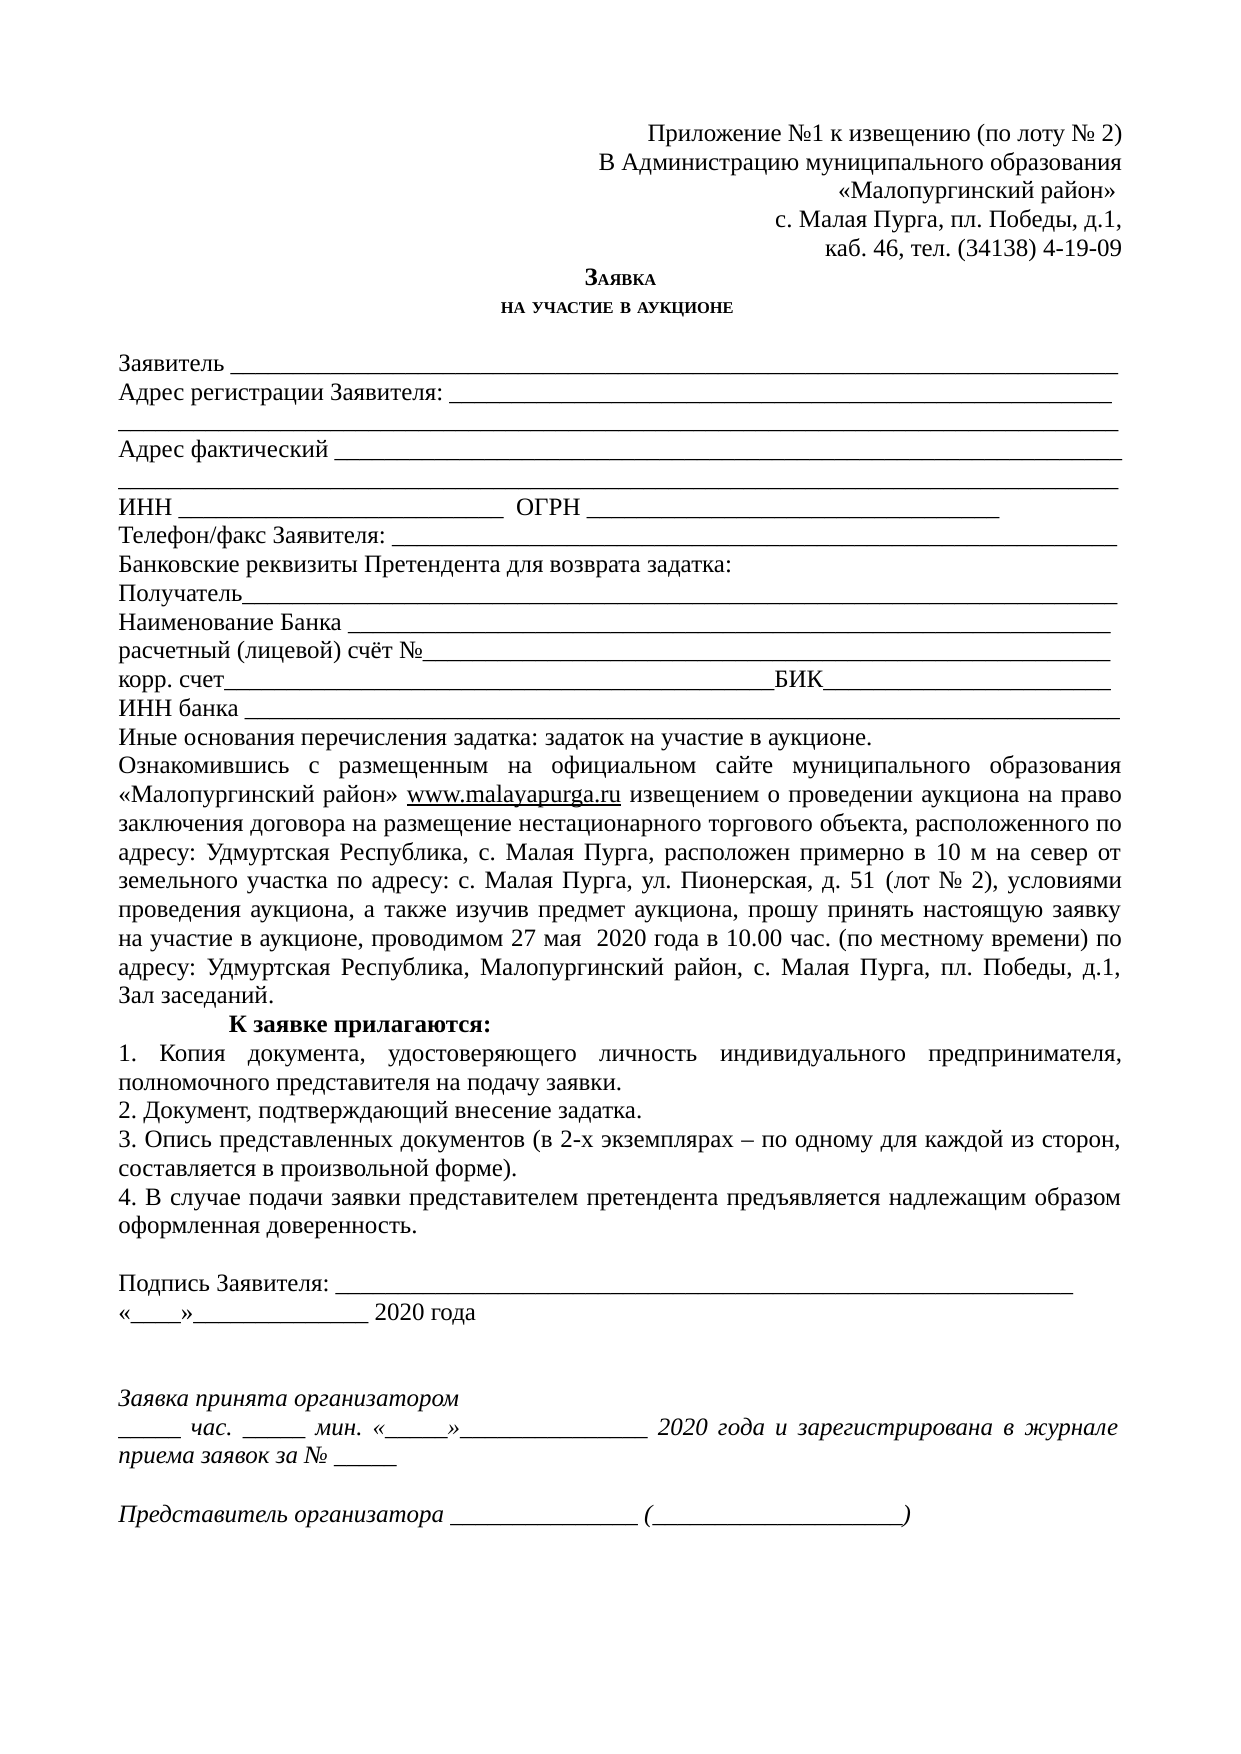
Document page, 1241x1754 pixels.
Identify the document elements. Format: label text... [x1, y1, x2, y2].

text 3. Опись представленных документов (в 2-х экземплярах – по одному для каждой из сторон, составляется в произвольной форме). [118, 1124, 1122, 1182]
text 4. В случае подачи заявки представителем претендента предъявляется надлежащим образом оформленная доверенность. [118, 1182, 1122, 1239]
text ИНН банка ______________________________________________________________________ [118, 693, 1122, 722]
text Телефон/факс Заявителя: __________________________________________________________ [118, 521, 1122, 549]
text 1. Копия документа, удостоверяющего личность индивидуального предпринимателя, полномочного представителя на подачу заявки. [118, 1038, 1122, 1096]
text Адрес регистрации Заявителя: _____________________________________________________ [118, 377, 1122, 406]
text Наименование Банка _____________________________________________________________ [118, 607, 1122, 636]
text _____ час. _____ мин. «_____»_______________ 2020 года и зарегистрирована в журнале приема заявок за № _____ [118, 1412, 1122, 1469]
text Подпись Заявителя: ___________________________________________________________ [118, 1268, 1122, 1297]
text Заявка принята организатором [118, 1383, 1122, 1412]
text «Малопургинский район» [118, 176, 1122, 204]
text ИНН __________________________ ОГРН _________________________________ [118, 492, 1122, 521]
text каб. 46, тел. (34138) 4-19-09 [118, 233, 1122, 262]
text Ознакомившись с размещенным на официальном сайте муниципального образования «Малопургинский район» www.malayapurga.ru извещением о проведении аукциона на право заключения договора на размещение нестационарного торгового объекта, расположенного по адресу: Удмуртская Республика, с. Малая Пурга, расположен примерно в 10 м на север от земельного участка по адресу: с. Малая Пурга, ул. Пионерская, д. 51 (лот № 2), сусловиями проведения аукциона, а также изучив предмет аукциона, прошу принять настоящую заявку на участие в аукционе, проводимом 27 мая 2020 года в 10.00 час. (по местному времени) по адресу: Удмуртская Республика, Малопургинский район, с. Малая Пурга, пл. Победы, д.1, Зал заседаний. [118, 751, 1122, 1009]
text с. Малая Пурга, пл. Победы, д.1, [118, 204, 1122, 233]
text Приложение №1 к извещению (по лоту № 2) [118, 118, 1122, 147]
text «____»______________ 2020 года [118, 1297, 1122, 1326]
text Заявитель _______________________________________________________________________ [118, 348, 1122, 377]
text 2. Документ, подтверждающий внесение задатка. [118, 1096, 1122, 1124]
text ________________________________________________________________________________ [118, 463, 1122, 492]
text Банковские реквизиты Претендента для возврата задатка: Получатель______________________________________________________________________ [118, 549, 1122, 607]
text К заявке прилагаются: [124, 1009, 1121, 1038]
text Адрес фактический _______________________________________________________________ [118, 434, 1122, 463]
text Заявка [118, 262, 1122, 291]
text Иные основания перечисления задатка: задаток на участие в аукционе. [118, 722, 1122, 751]
text корр. счет____________________________________________БИК_______________________ [118, 664, 1122, 693]
text расчетный (лицевой) счёт №_______________________________________________________ [118, 636, 1122, 664]
text Представитель организатора _______________ (____________________) [118, 1498, 1116, 1529]
text ________________________________________________________________________________ [118, 406, 1122, 434]
text В Администрацию муниципального образования [118, 147, 1122, 176]
text на участие в аукционе [118, 291, 1122, 319]
